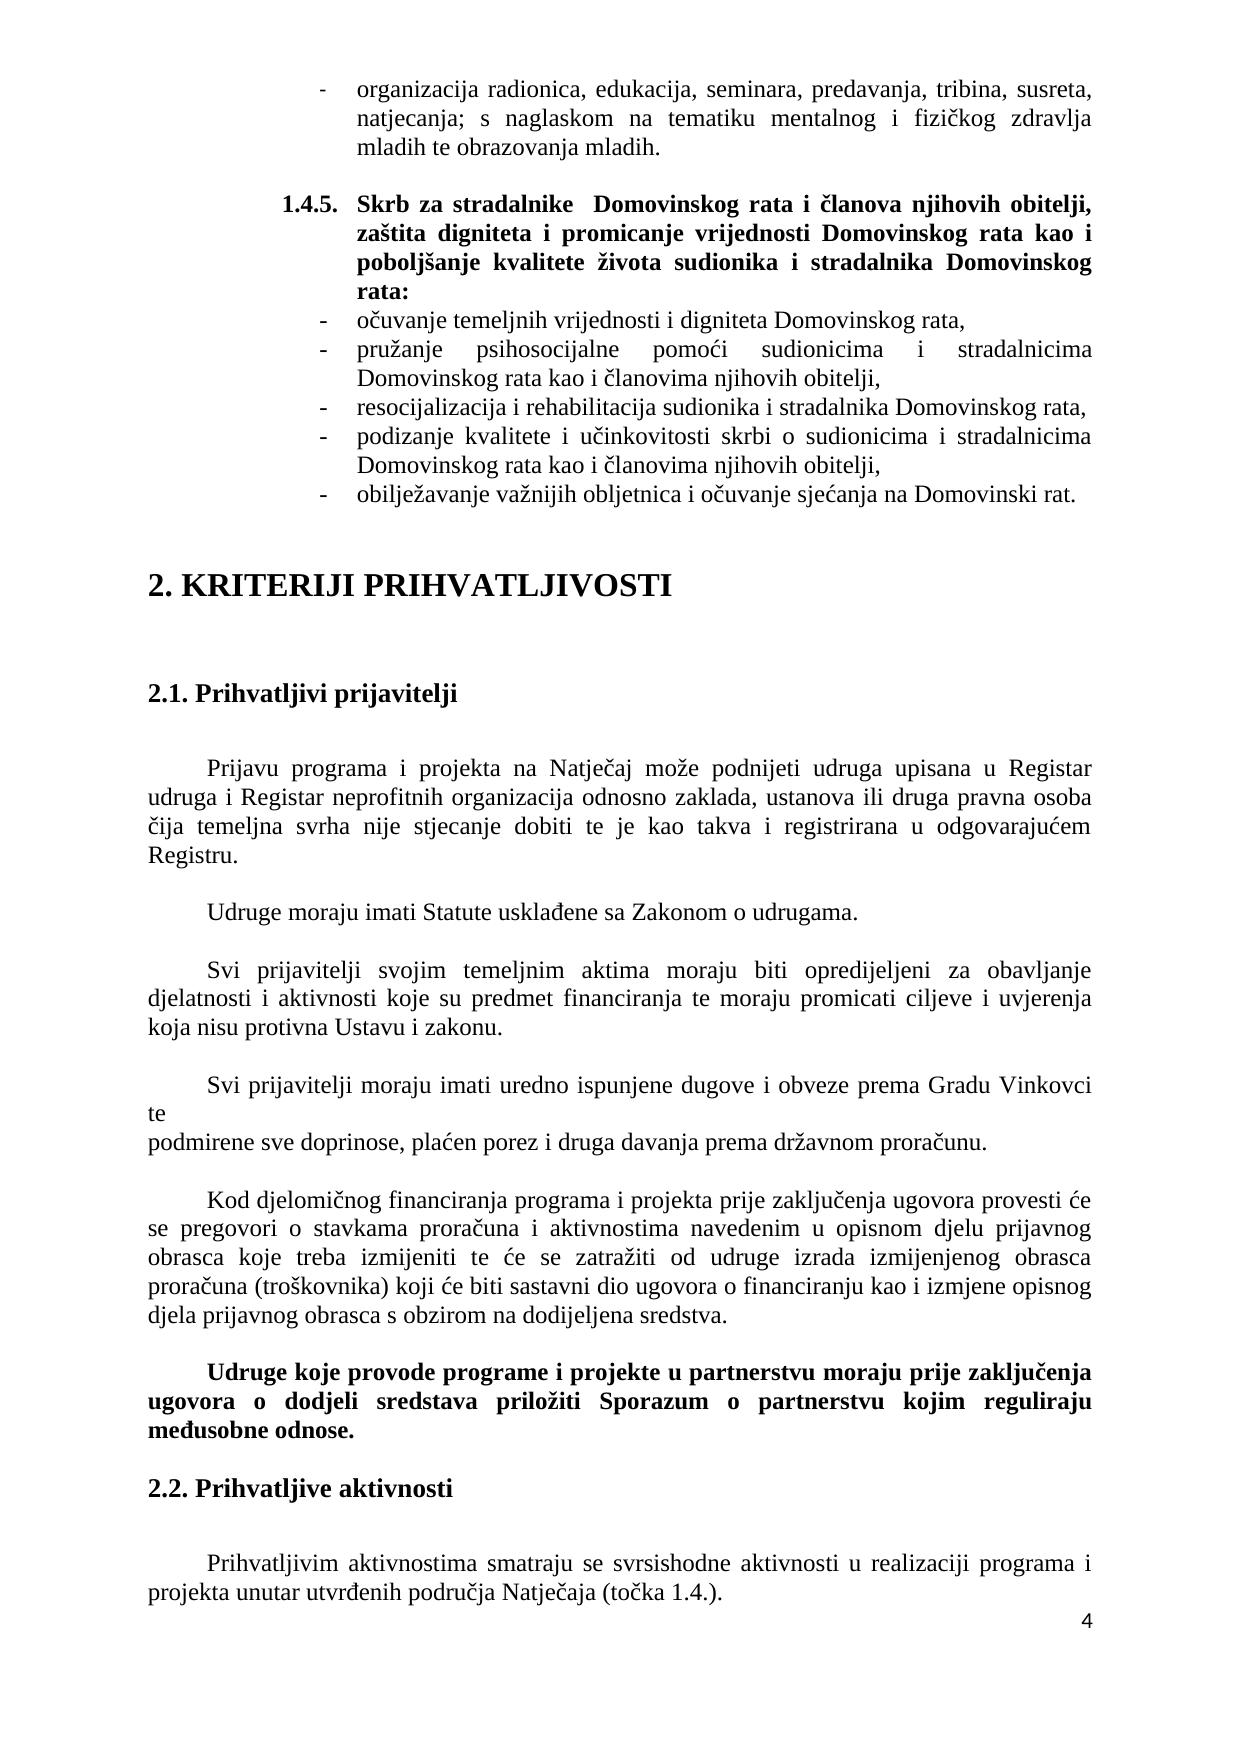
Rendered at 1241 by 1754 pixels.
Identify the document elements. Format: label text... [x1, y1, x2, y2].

text Svi prijavitelji moraju imati uredno ispunjene dugove i obveze prema Gradu Vinkovci te [148, 1070, 1093, 1127]
subtitle 2.1. Prihvatljivi prijavitelji [148, 678, 1093, 709]
list organizacija radionica, edukacija, seminara, predavanja, tribina, susreta, natjecanja; s naglaskom na tematiku mentalnog i fizičkog zdravlja mladih te obrazovanja mladih. [319, 74, 1093, 160]
list podizanje kvalitete i učinkovitosti skrbi o sudionicima i stradalnicima Domovinskog rata kao i članovima njihovih obitelji, [319, 421, 1093, 478]
list pružanje psihosocijalne pomoći sudionicima i stradalnicima Domovinskog rata kao i članovima njihovih obitelji, [319, 334, 1093, 392]
text Svi prijavitelji svojim temeljnim aktima moraju biti opredijeljeni za obavljanje djelatnosti i aktivnosti koje su predmet financiranja te moraju promicati ciljeve i uvjerenja koja nisu protivna Ustavu i zakonu. [148, 955, 1093, 1041]
text Kod djelomičnog financiranja programa i projekta prije zaključenja ugovora provesti će se pregovori o stavkama proračuna i aktivnostima navedenim u opisnom djelu prijavnog obrasca koje treba izmijeniti te će se zatražiti od udruge izrada izmijenjenog obrasca proračuna (troškovnika) koji će biti sastavni dio ugovora o financiranju kao i izmjene opisnog djela prijavnog obrasca s obzirom na dodijeljena sredstva. [148, 1185, 1093, 1328]
subtitle 2. KRITERIJI PRIHVATLJIVOSTI [148, 565, 1093, 603]
list resocijalizacija i rehabilitacija sudionika i stradalnika Domovinskog rata, [319, 392, 1093, 421]
list očuvanje temeljnih vrijednosti i digniteta Domovinskog rata, [319, 305, 1093, 334]
subtitle 2.2. Prihvatljive aktivnosti [148, 1472, 1093, 1503]
text Prijavu programa i projekta na Natječaj može podnijeti udruga upisana u Registar udruga i Registar neprofitnih organizacija odnosno zaklada, ustanova ili druga pravna osoba čija temeljna svrha nije stjecanje dobiti te je kao takva i registrirana u odgovarajućem Registru. [148, 753, 1093, 868]
list Skrb za stradalnike Domovinskog rata i članova njihovih obitelji, zaštita digniteta i promicanje vrijednosti Domovinskog rata kao i poboljšanje kvalitete života sudionika i stradalnika Domovinskog rata: [282, 189, 1093, 305]
text podmirene sve doprinose, plaćen porez i druga davanja prema državnom proračunu. [148, 1127, 1093, 1156]
text Udruge moraju imati Statute usklađene sa Zakonom o udrugama. [148, 897, 1093, 926]
text Udruge koje provode programe i projekte u partnerstvu moraju prije zaključenja ugovora o dodjeli sredstava priložiti Sporazum o partnerstvu kojim reguliraju međusobne odnose. [148, 1357, 1093, 1443]
list obilježavanje važnijih obljetnica i očuvanje sjećanja na Domovinski rat. [319, 479, 1093, 507]
text Prihvatljivim aktivnostima smatraju se svrsishodne aktivnosti u realizaciji programa i projekta unutar utvrđenih područja Natječaja (točka 1.4.). [148, 1548, 1093, 1606]
